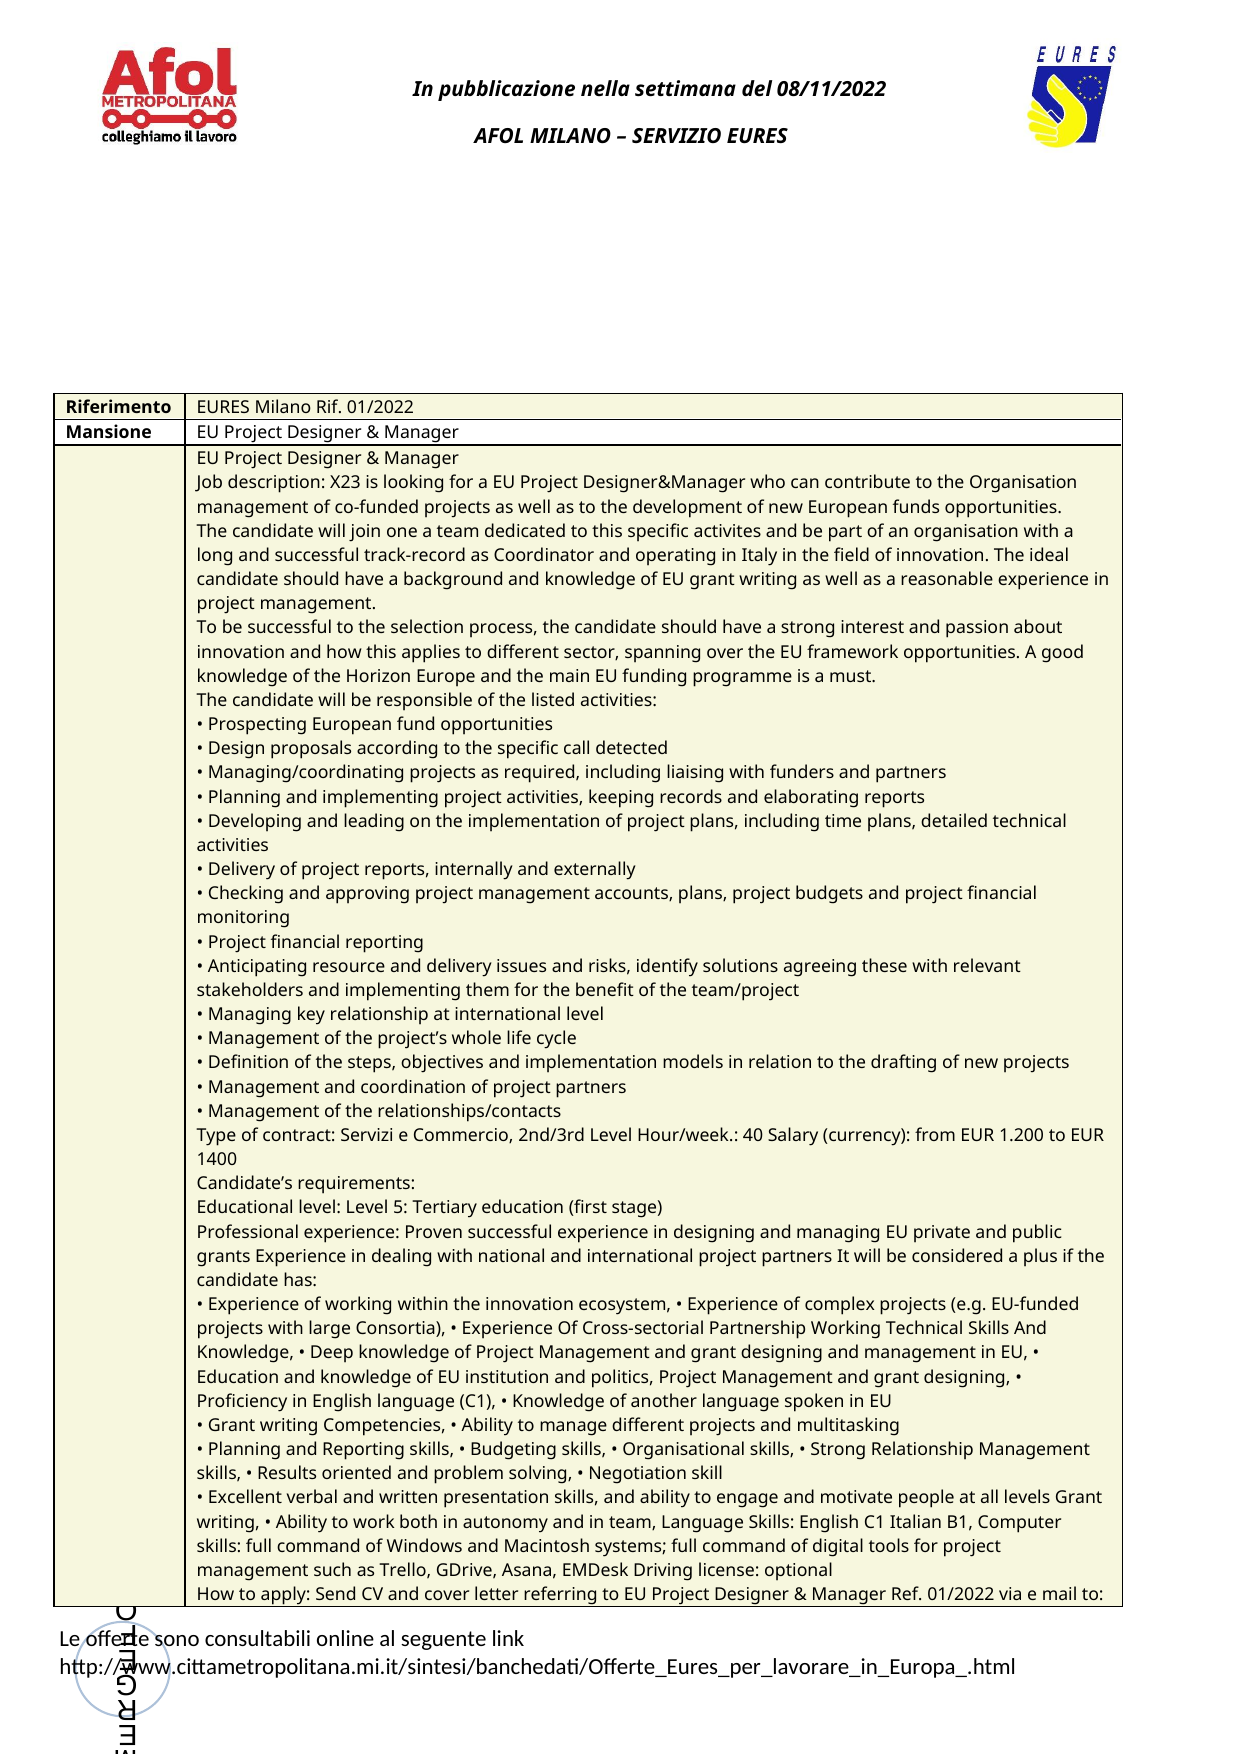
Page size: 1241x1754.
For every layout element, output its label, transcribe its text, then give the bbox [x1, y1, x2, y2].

table_cell EU Project Designer & Manager [186, 419, 1122, 444]
table_header Riferimento [55, 394, 184, 418]
picture [88, 42, 249, 149]
table_cell [55, 446, 184, 1606]
table_cell Mansione [55, 420, 184, 444]
table_cell EU Project Designer & Manager Job description: X23 is looking for a EU Project Designer&Manager who can contribute to the Organisation management of co-funded projects as well as to the development of new European funds opportunities. The candidate will join one a team dedicated to this specific activites and be part of an organisation with a long and successful track-record as Coordinator and operating in Italy in the field of innovation. The ideal candidate should have a background and knowledge of EU grant writing as well as a reasonable experience in project management. To be successful to the selection process, the candidate should have a strong interest and passion about innovation and how this applies to different sector, spanning over the EU framework opportunities. A good knowledge of the Horizon Europe and the main EU funding programme is a must. The candidate will be responsible of the listed activities: • Prospecting European fund opportunities • Design proposals according to the specific call detected • Managing/coordinating projects as required, including liaising with funders and partners • Planning and implementing project activities, keeping records and elaborating reports • Developing and leading on the implementation of project plans, including time plans, detailed technical activities • Delivery of project reports, internally and externally • Checking and approving project management accounts, plans, project budgets and project financial monitoring • Project financial reporting • Anticipating resource and delivery issues and risks, identify solutions agreeing these with relevant stakeholders and implementing them for the benefit of the team/project • Managing key relationship at international level • Management of the project’s whole life cycle • Definition of the steps, objectives and implementation models in relation to the drafting of new projects • Management and coordination of project partners • Management of the relationships/contacts Type of contract: Servizi e Commercio, 2nd/3rd Level Hour/week.: 40 Salary (currency): from EUR 1.200 to EUR 1400 Candidate’s requirements: Educational level: Level 5: Tertiary education (first stage) Professional experience: Proven successful experience in designing and managing EU private and public grants Experience in dealing with national and international project partners It will be considered a plus if the candidate has: • Experience of working within the innovation ecosystem, • Experience of complex projects (e.g. EU-funded projects with large Consortia), • Experience Of Cross-sectorial Partnership Working Technical Skills And Knowledge, • Deep knowledge of Project Management and grant designing and management in EU, • Education and knowledge of EU institution and politics, Project Management and grant designing, • Proficiency in English language (C1), • Knowledge of another language spoken in EU • Grant writing Competencies, • Ability to manage different projects and multitasking • Planning and Reporting skills, • Budgeting skills, • Organisational skills, • Strong Relationship Management skills, • Results oriented and problem solving, • Negotiation skill • Excellent verbal and written presentation skills, and ability to engage and motivate people at all levels Grant writing, • Ability to work both in autonomy and in team, Language Skills: English C1 Italian B1, Computer skills: full command of Windows and Macintosh systems; full command of digital tools for project management such as Trello, GDrive, Asana, EMDesk Driving license: optional How to apply: Send CV and cover letter referring to EU Project Designer & Manager Ref. 01/2022 via e mail to: [186, 444, 1122, 1606]
picture [1016, 38, 1125, 154]
table_header EURES Milano Rif. 01/2022 [186, 394, 1122, 418]
